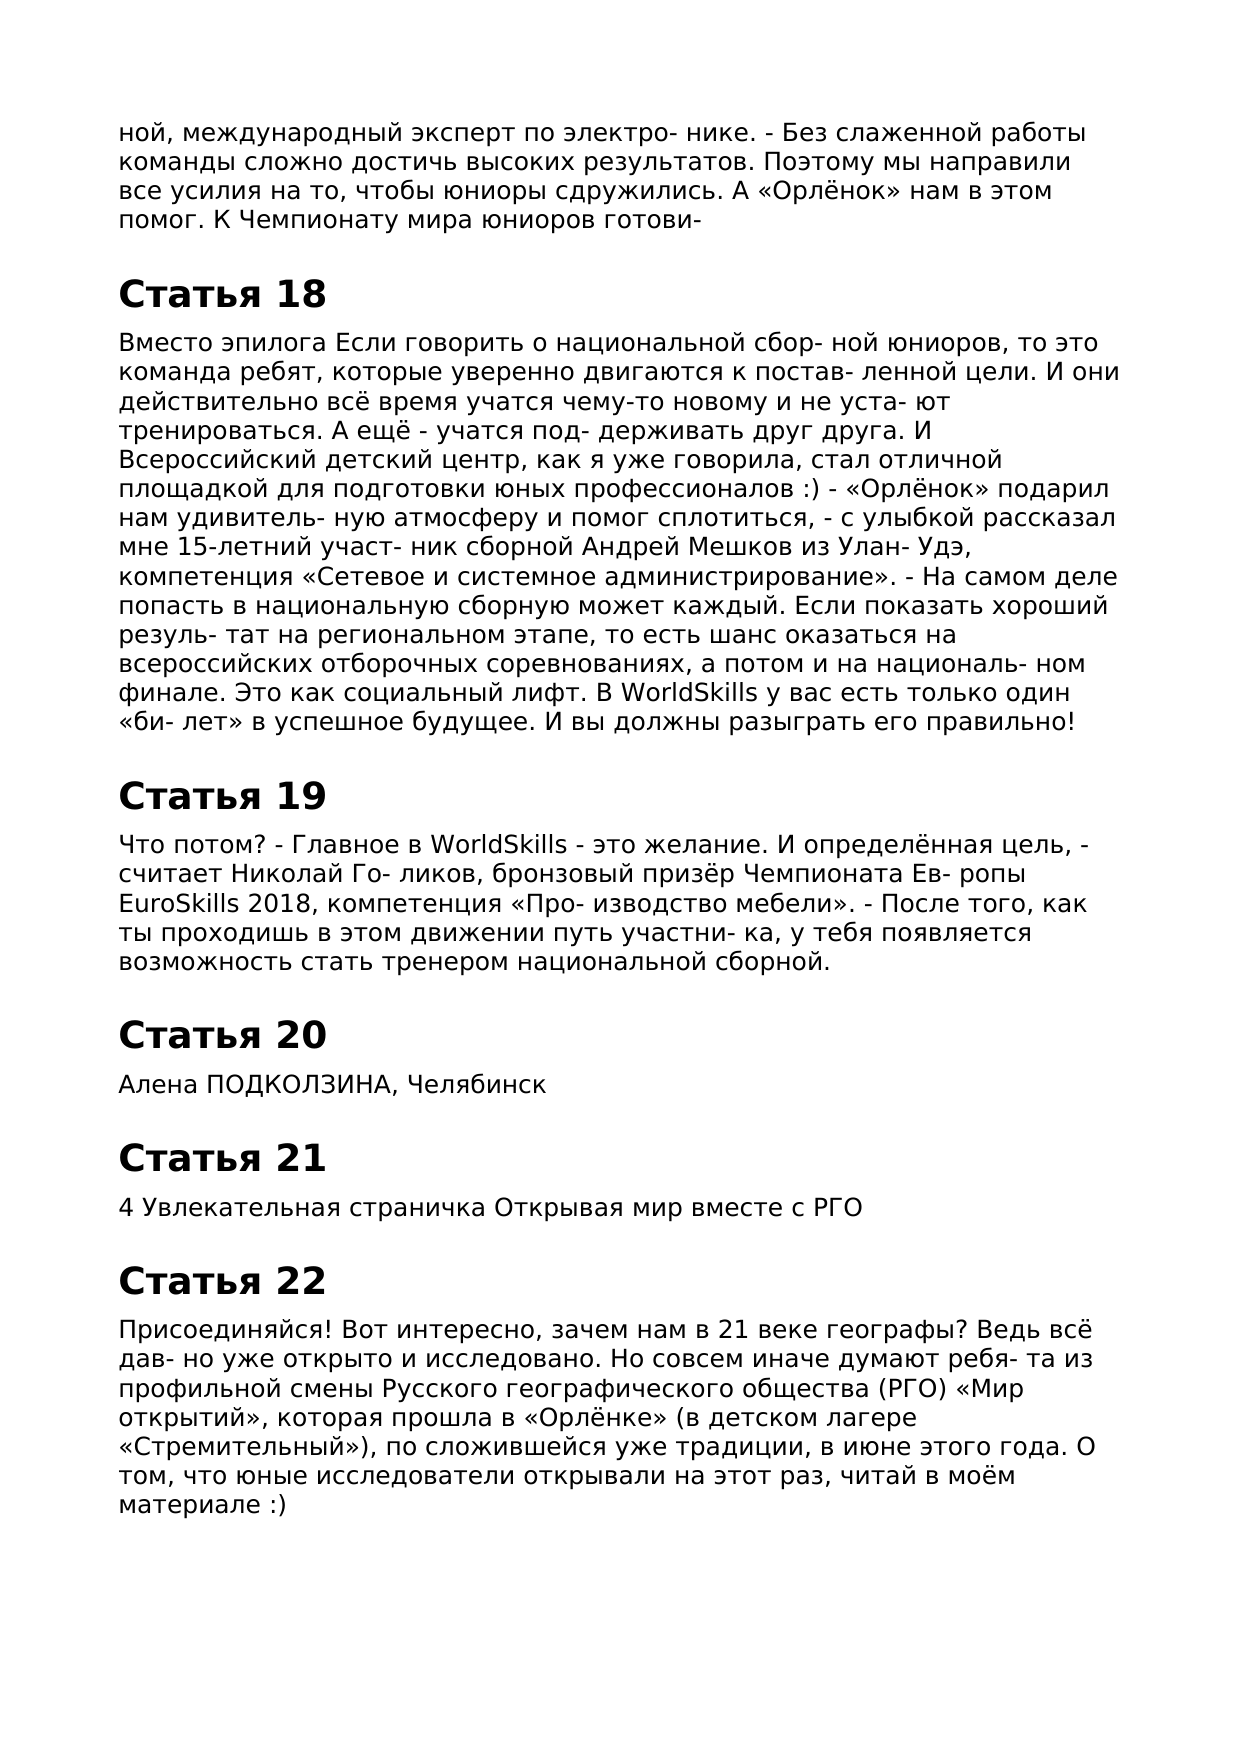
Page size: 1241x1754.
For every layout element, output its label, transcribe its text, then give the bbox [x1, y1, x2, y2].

text ной, международный эксперт по электро- нике. - Без слаженной работы команды сложно достичь высоких результатов. Поэтому мы направили все усилия на то, чтобы юниоры сдружились. А «Орлёнок» нам в этом помог. К Чемпионату мира юниоров готови- [118, 118, 1122, 235]
subtitle Статья 20 [118, 1014, 1122, 1057]
text Присоединяйся! Вот интересно, зачем нам в 21 веке географы? Ведь всё дав- но уже открыто и исследовано. Но совсем иначе думают ребя- та из профильной смены Русского географического общества (РГО) «Мир открытий», которая прошла в «Орлёнке» (в детском лагере «Стремительный»), по сложившейся уже традиции, в июне этого года. О том, что юные исследователи открывали на этот раз, читай в моём материале :) [118, 1316, 1122, 1520]
subtitle Статья 21 [118, 1137, 1122, 1180]
text Что потом? - Главное в WorldSkills - это желание. И определённая цель, - считает Николай Го- ликов, бронзовый призёр Чемпионата Ев- ропы EuroSkills 2018, компетенция «Про- изводство мебели». - После того, как ты проходишь в этом движении путь участни- ка, у тебя появляется возможность стать тренером национальной сборной. [118, 830, 1122, 976]
subtitle Статья 22 [118, 1259, 1122, 1303]
subtitle Статья 19 [118, 774, 1122, 818]
text Вместо эпилога Если говорить о национальной сбор- ной юниоров, то это команда ребят, которые уверенно двигаются к постав- ленной цели. И они действительно всё время учатся чему-то новому и не уста- ют тренироваться. А ещё - учатся под- держивать друг друга. И Всероссийский детский центр, как я уже говорила, стал отличной площадкой для подготовки юных профессионалов :) - «Орлёнок» подарил нам удивитель- ную атмосферу и помог сплотиться, - с улыбкой рассказал мне 15-летний участ- ник сборной Андрей Мешков из Улан- Удэ, компетенция «Сетевое и системное администрирование». - На самом деле попасть в национальную сборную может каждый. Если показать хороший резуль- тат на региональном этапе, то есть шанс оказаться на всероссийских отборочных соревнованиях, а потом и на националь- ном финале. Это как социальный лифт. В WorldSkills у вас есть только один «би- лет» в успешное будущее. И вы должны разыграть его правильно! [118, 328, 1122, 737]
subtitle Статья 18 [118, 272, 1122, 316]
text 4 Увлекательная страничка Открывая мир вместе с РГО [118, 1193, 1122, 1222]
text Алена ПОДКОЛЗИНА, Челябинск [118, 1070, 1122, 1099]
